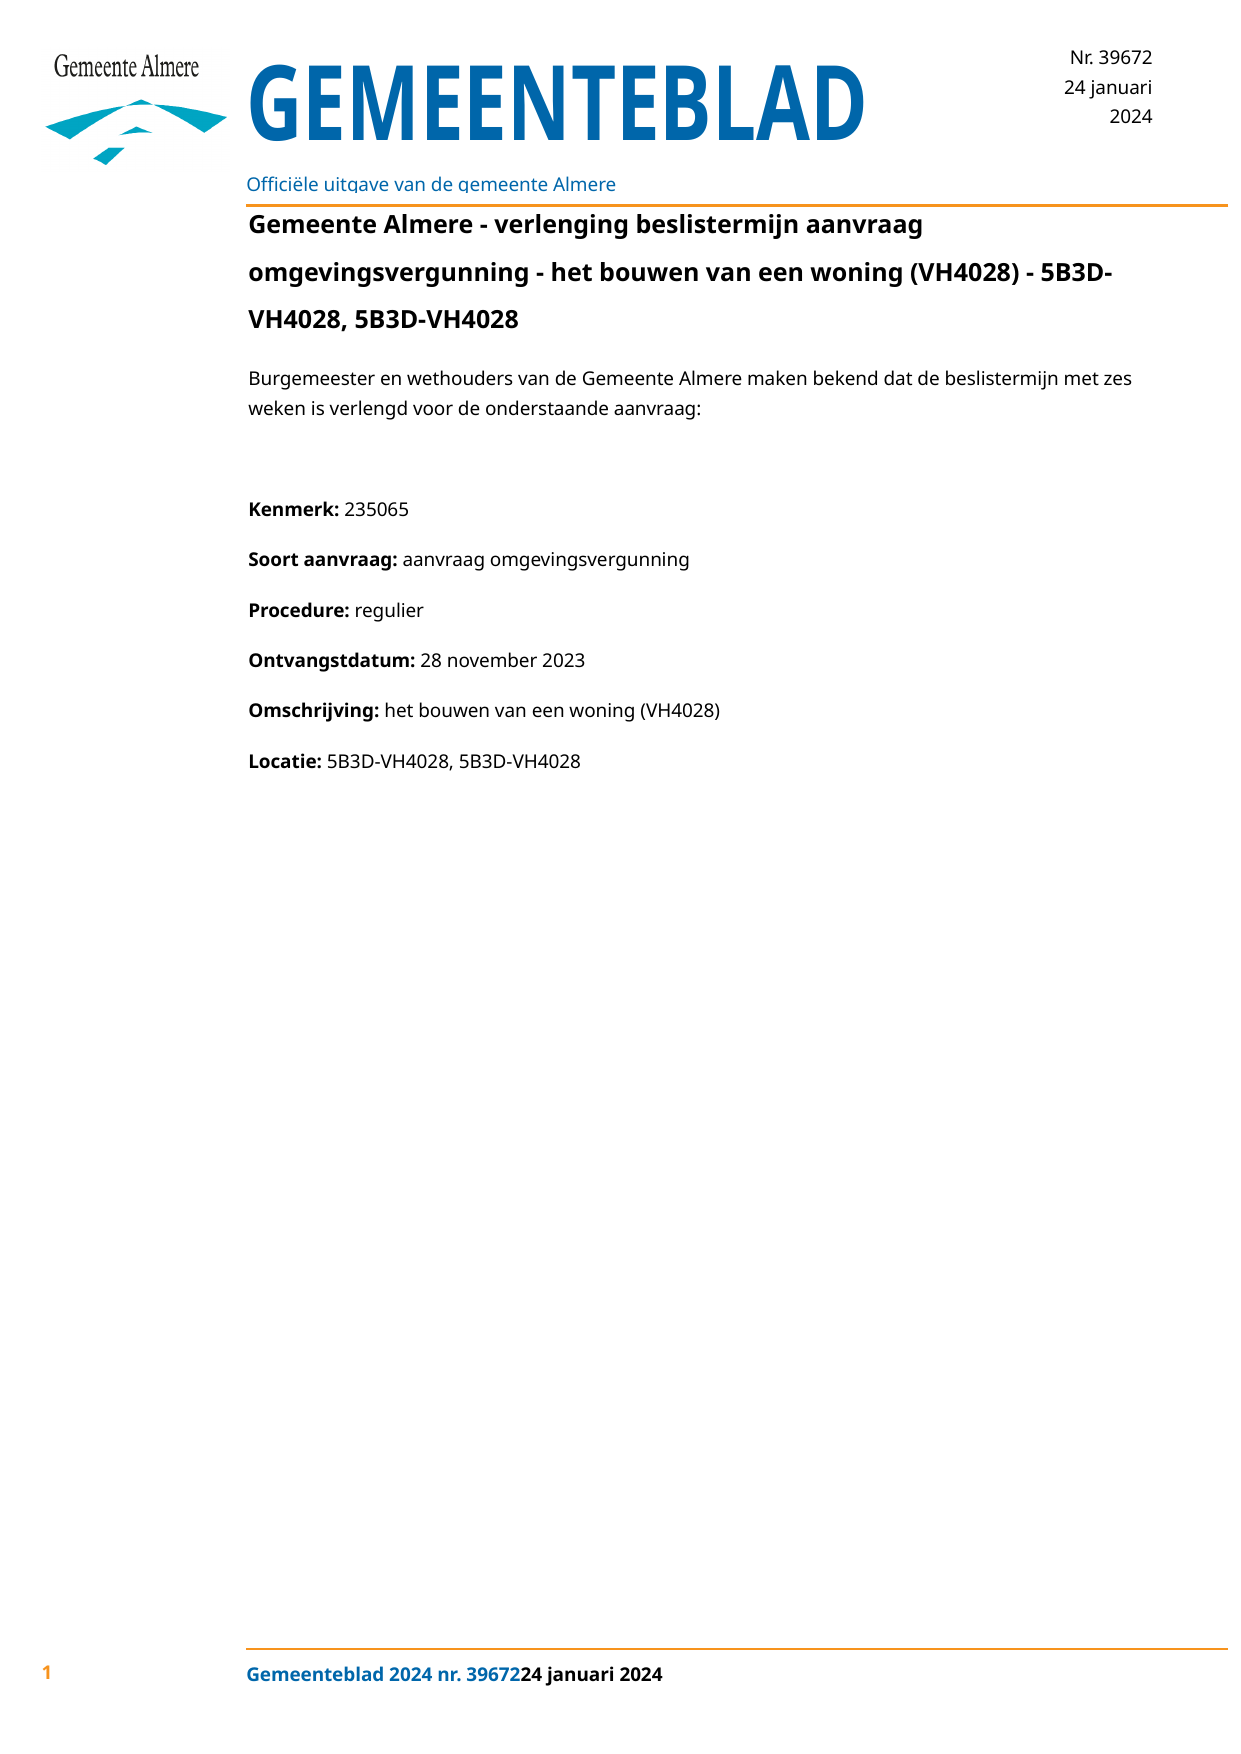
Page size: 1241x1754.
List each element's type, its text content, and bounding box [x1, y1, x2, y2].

text Procedure: regulier [248, 597, 1152, 622]
text Soort aanvraag: aanvraag omgevingsvergunning [248, 546, 1152, 572]
text Locatie: 5B3D-VH4028, 5B3D-VH4028 [248, 748, 1152, 774]
text Ontvangstdatum: 28 november 2023 [248, 647, 1152, 673]
text Omschrijving: het bouwen van een woning (VH4028) [248, 698, 1152, 723]
picture [41, 47, 231, 172]
text Gemeente Almere - verlenging beslistermijn aanvraag omgevingsvergunning - het bouwen van een woning (VH4028) - 5B3D-VH4028, 5B3D-VH4028 [248, 207, 1152, 336]
text Kenmerk: 235065 [248, 496, 1152, 522]
text Burgemeester en wethouders van de Gemeente Almere maken bekend dat de beslistermijn met zes weken is verlengd voor de onderstaande aanvraag: [248, 366, 1152, 421]
